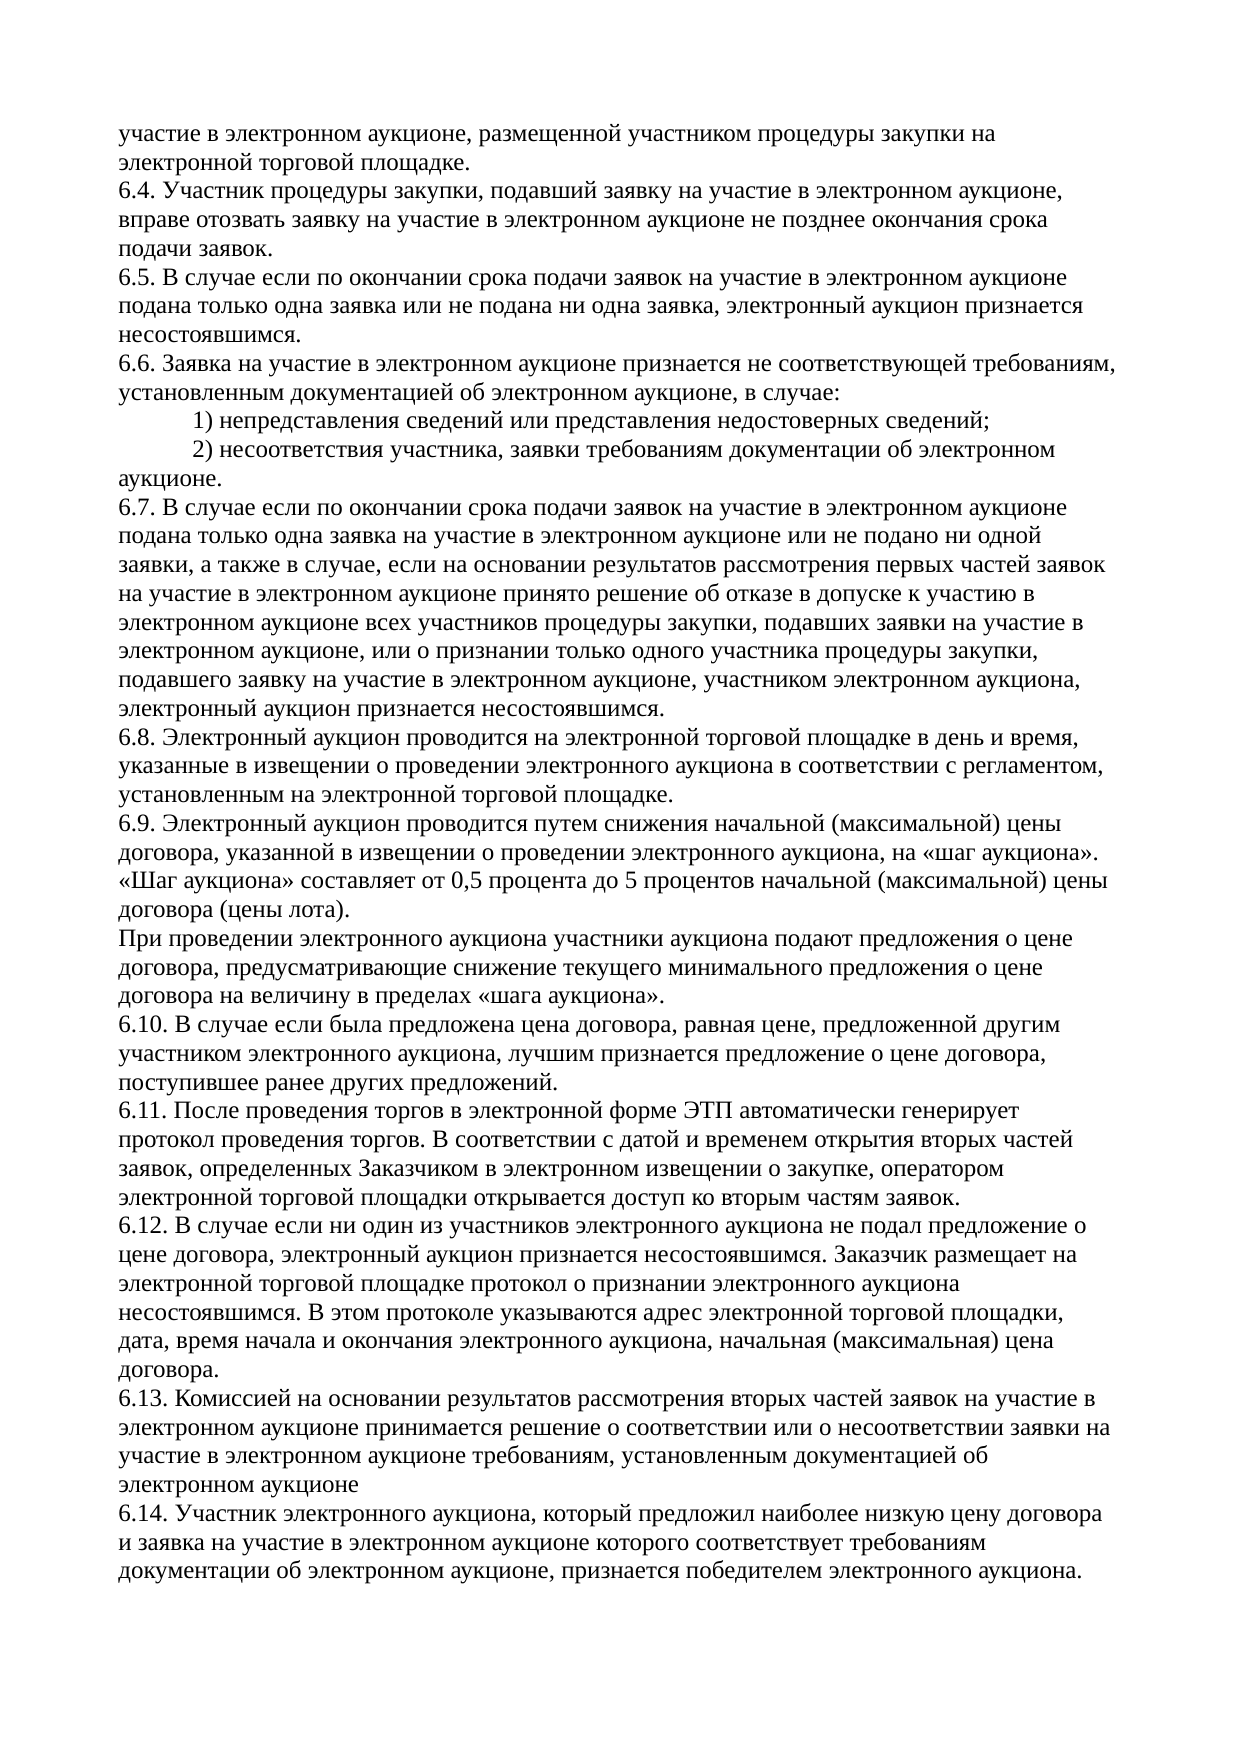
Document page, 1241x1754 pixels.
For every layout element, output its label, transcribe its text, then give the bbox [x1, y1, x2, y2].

text 6.7. В случае если по окончании срока подачи заявок на участие в электронном аукционе подана только одна заявка на участие в электронном аукционе или не подано ни одной заявки, а также в случае, если на основании результатов рассмотрения первых частей заявок на участие в электронном аукционе принято решение об отказе в допуске к участию в электронном аукционе всех участников процедуры закупки, подавших заявки на участие в электронном аукционе, или о признании только одного участника процедуры закупки, подавшего заявку на участие в электронном аукционе, участником электронном аукциона, электронный аукцион признается несостоявшимся. [118, 492, 1122, 722]
text 6.12. В случае если ни один из участников электронного аукциона не подал предложение о цене договора, электронный аукцион признается несостоявшимся. Заказчик размещает на электронной торговой площадке протокол о признании электронного аукциона несостоявшимся. В этом протоколе указываются адрес электронной торговой площадки, дата, время начала и окончания электронного аукциона, начальная (максимальная) цена договора. [118, 1211, 1122, 1383]
text При проведении электронного аукциона участники аукциона подают предложения о цене договора, предусматривающие снижение текущего минимального предложения о цене договора на величину в пределах «шага аукциона». [118, 923, 1122, 1009]
text «Шаг аукциона» составляет от 0,5 процента до 5 процентов начальной (максимальной) цены договора (цены лота). [118, 866, 1122, 923]
text 6.6. Заявка на участие в электронном аукционе признается не соответствующей требованиям, установленным документацией об электронном аукционе, в случае: [118, 348, 1122, 406]
text 2) несоответствия участника, заявки требованиям документации об электронном аукционе. [118, 434, 1122, 492]
text участие в электронном аукционе, размещенной участником процедуры закупки на электронной торговой площадке. [118, 118, 1122, 176]
text 6.9. Электронный аукцион проводится путем снижения начальной (максимальной) цены договора, указанной в извещении о проведении электронного аукциона, на «шаг аукциона». [118, 808, 1122, 866]
text 6.13. Комиссией на основании результатов рассмотрения вторых частей заявок на участие в электронном аукционе принимается решение о соответствии или о несоответствии заявки на участие в электронном аукционе требованиям, установленным документацией об электронном аукционе [118, 1383, 1122, 1498]
text 6.10. В случае если была предложена цена договора, равная цене, предложенной другим участником электронного аукциона, лучшим признается предложение о цене договора, поступившее ранее других предложений. [118, 1009, 1122, 1096]
text 1) непредставления сведений или представления недостоверных сведений; [118, 406, 1122, 434]
text 6.5. В случае если по окончании срока подачи заявок на участие в электронном аукционе подана только одна заявка или не подана ни одна заявка, электронный аукцион признается несостоявшимся. [118, 262, 1122, 348]
text 6.14. Участник электронного аукциона, который предложил наиболее низкую цену договора и заявка на участие в электронном аукционе которого соответствует требованиям документации об электронном аукционе, признается победителем электронного аукциона. [118, 1498, 1122, 1584]
text 6.11. После проведения торгов в электронной форме ЭТП автоматически генерирует протокол проведения торгов. В соответствии с датой и временем открытия вторых частей заявок, определенных Заказчиком в электронном извещении о закупке, оператором электронной торговой площадки открывается доступ ко вторым частям заявок. [118, 1096, 1122, 1211]
text 6.8. Электронный аукцион проводится на электронной торговой площадке в день и время, указанные в извещении о проведении электронного аукциона в соответствии с регламентом, установленным на электронной торговой площадке. [118, 722, 1122, 808]
text 6.4. Участник процедуры закупки, подавший заявку на участие в электронном аукционе, вправе отозвать заявку на участие в электронном аукционе не позднее окончания срока подачи заявок. [118, 176, 1122, 262]
